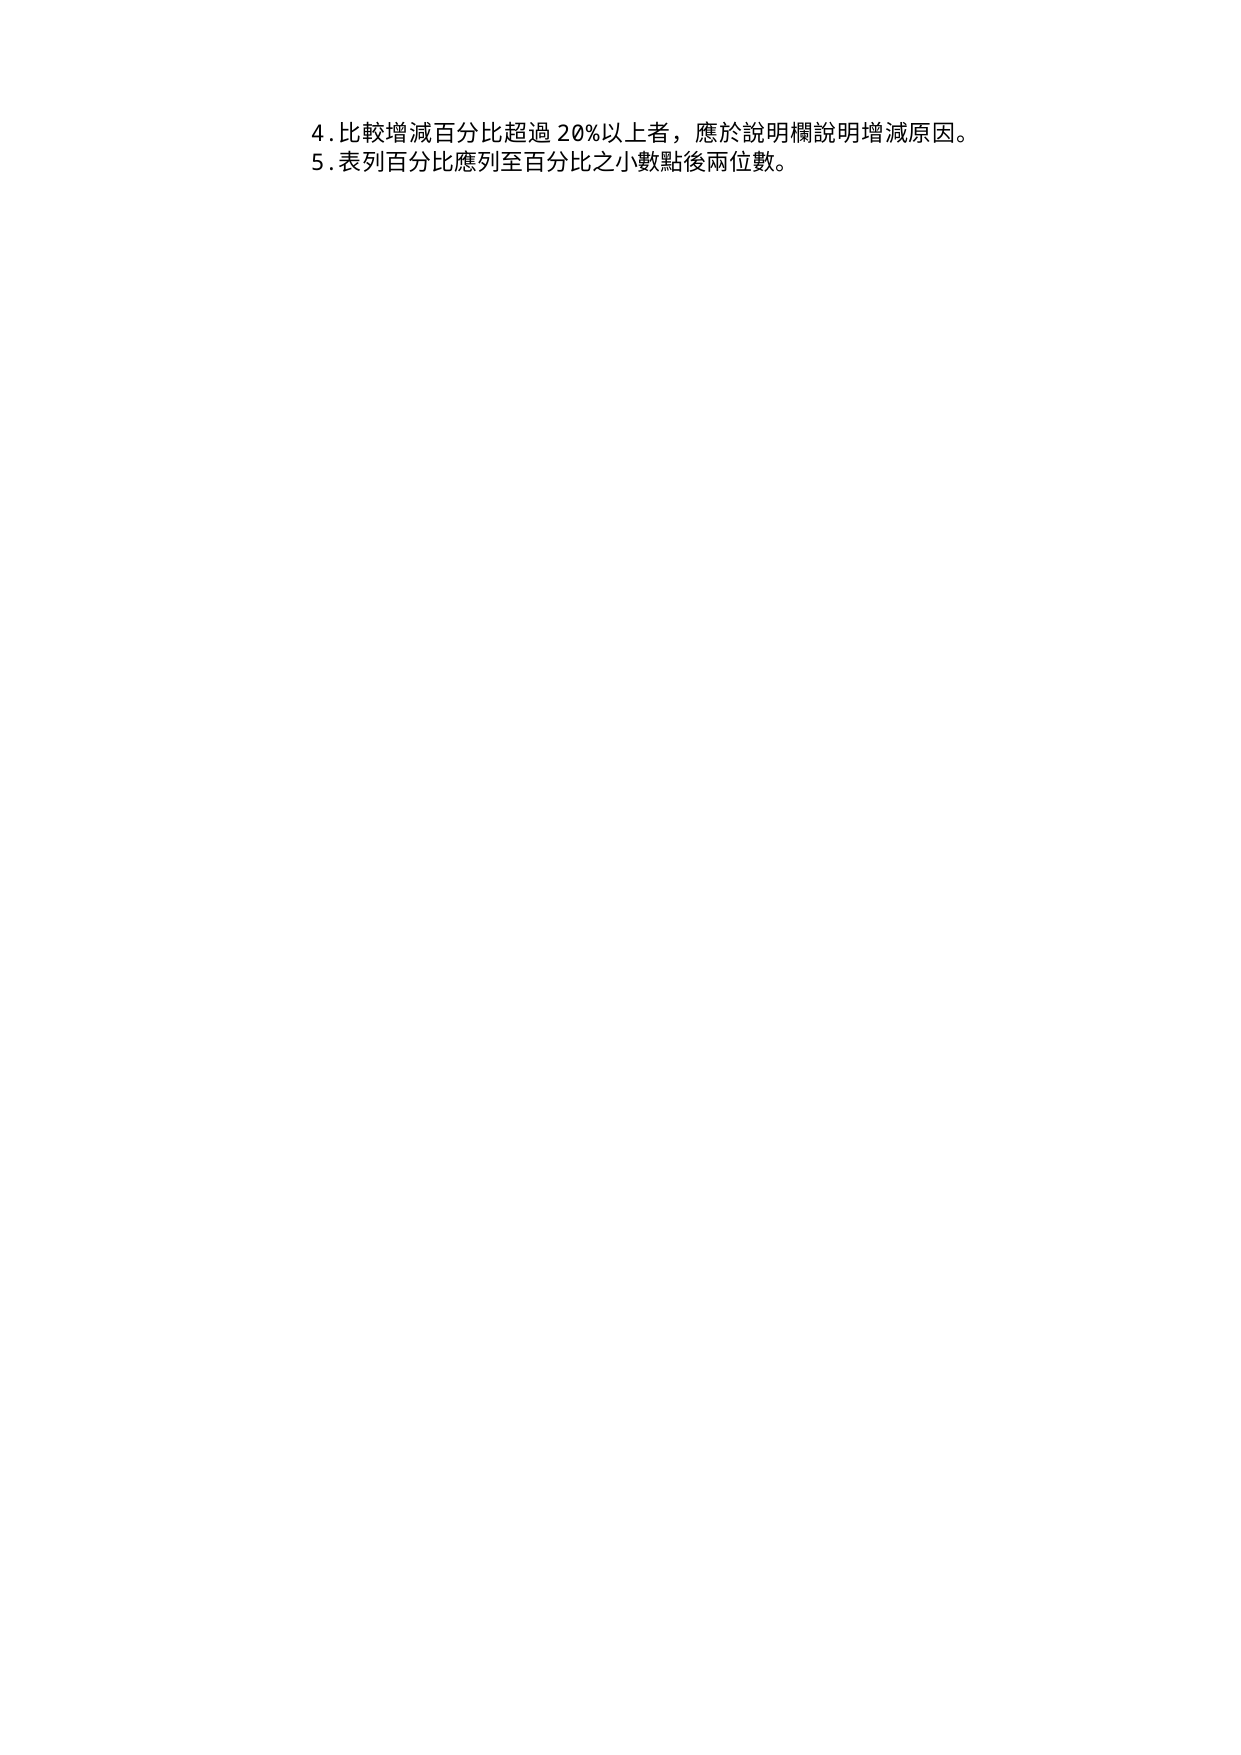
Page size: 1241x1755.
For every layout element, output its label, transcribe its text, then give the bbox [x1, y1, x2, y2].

text 4.比較增減百分比超過20%以上者，應於說明欄說明增減原因。 [118, 118, 1107, 147]
text 5.表列百分比應列至百分比之小數點後兩位數。 [118, 147, 1107, 176]
